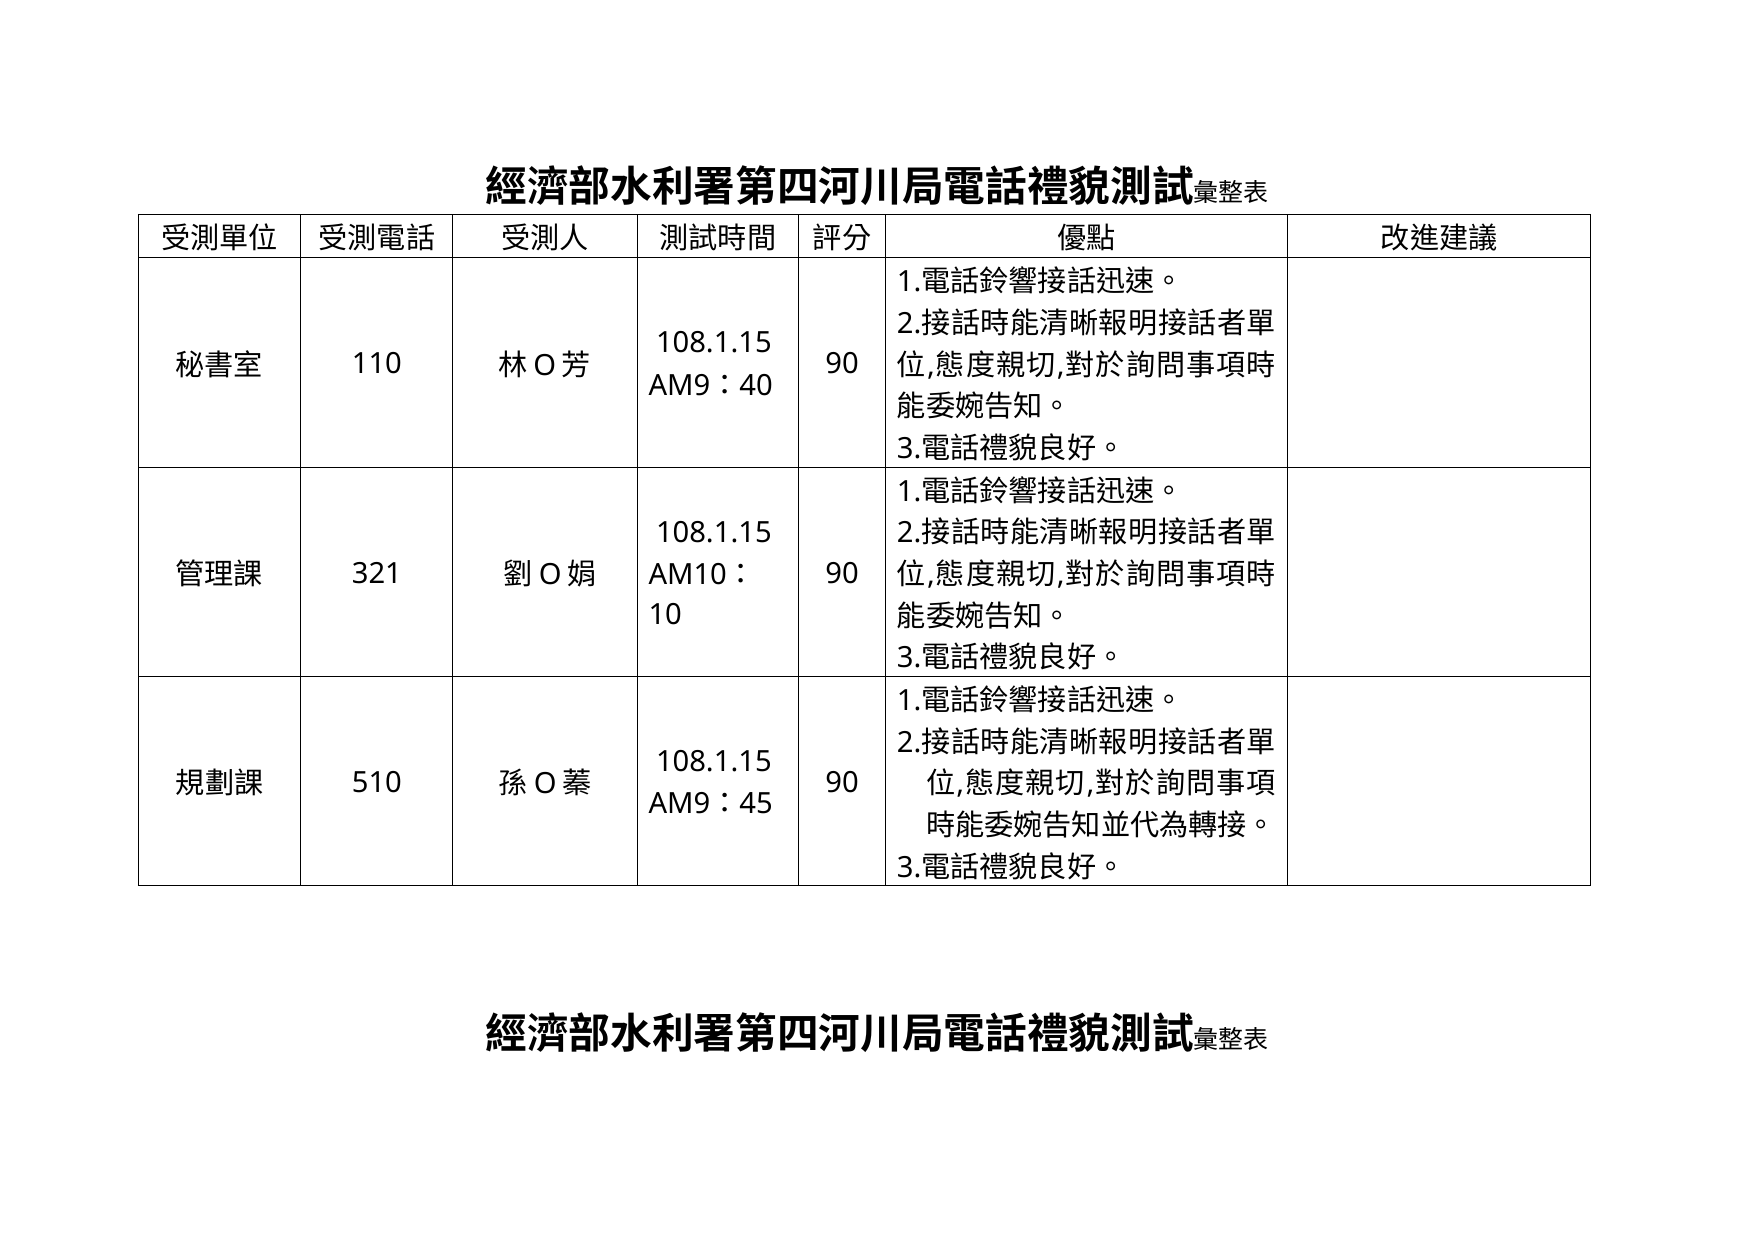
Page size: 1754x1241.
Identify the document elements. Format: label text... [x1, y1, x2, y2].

table_cell 1.電話鈴響接話迅速。 2.接話時能清晰報明接話者單位,態度親切,對於詢問事項時能委婉告知並代為轉接。 3.電話禮貌良好。 [886, 677, 1287, 885]
table_header 改進建議 [1288, 215, 1590, 257]
table_cell [1288, 677, 1590, 885]
table_cell 1.電話鈴響接話迅速。 2.接話時能清晰報明接話者單位,態度親切,對於詢問事項時能委婉告知。 3.電話禮貌良好。 [886, 468, 1287, 676]
text 經濟部水利署第四河川局電話禮貌測試彙整表 [150, 153, 1604, 214]
table_cell 90 [799, 677, 885, 885]
table_header 評分 [799, 215, 885, 257]
table_header 受測單位 [139, 215, 300, 257]
table_cell 108.1.15 AM9：40 [638, 258, 798, 467]
table_cell 管理課 [139, 468, 300, 676]
table_cell 劉O娟 [453, 468, 637, 676]
table_header 測試時間 [638, 215, 798, 257]
table_cell 孫O蓁 [453, 677, 637, 885]
table_header 受測人 [453, 215, 637, 257]
table_cell [1288, 258, 1590, 467]
text 經濟部水利署第四河川局電話禮貌測試彙整表 [150, 1000, 1604, 1060]
table_cell 1.電話鈴響接話迅速。 2.接話時能清晰報明接話者單位,態度親切,對於詢問事項時能委婉告知。 3.電話禮貌良好。 [886, 258, 1287, 467]
table_cell 108.1.15 AM10：10 [638, 468, 798, 676]
table_cell 90 [799, 468, 885, 676]
table_cell 321 [301, 468, 452, 676]
table_cell 108.1.15 AM9：45 [638, 677, 798, 885]
table_cell 510 [301, 677, 452, 885]
table_cell 規劃課 [139, 677, 300, 885]
table_cell [1288, 468, 1590, 676]
table_cell 林O芳 [453, 258, 637, 467]
table_cell 110 [301, 258, 452, 467]
table_header 優點 [886, 215, 1287, 257]
table_cell 90 [799, 258, 885, 467]
table_cell 秘書室 [139, 258, 300, 467]
table_header 受測電話 [301, 215, 452, 257]
